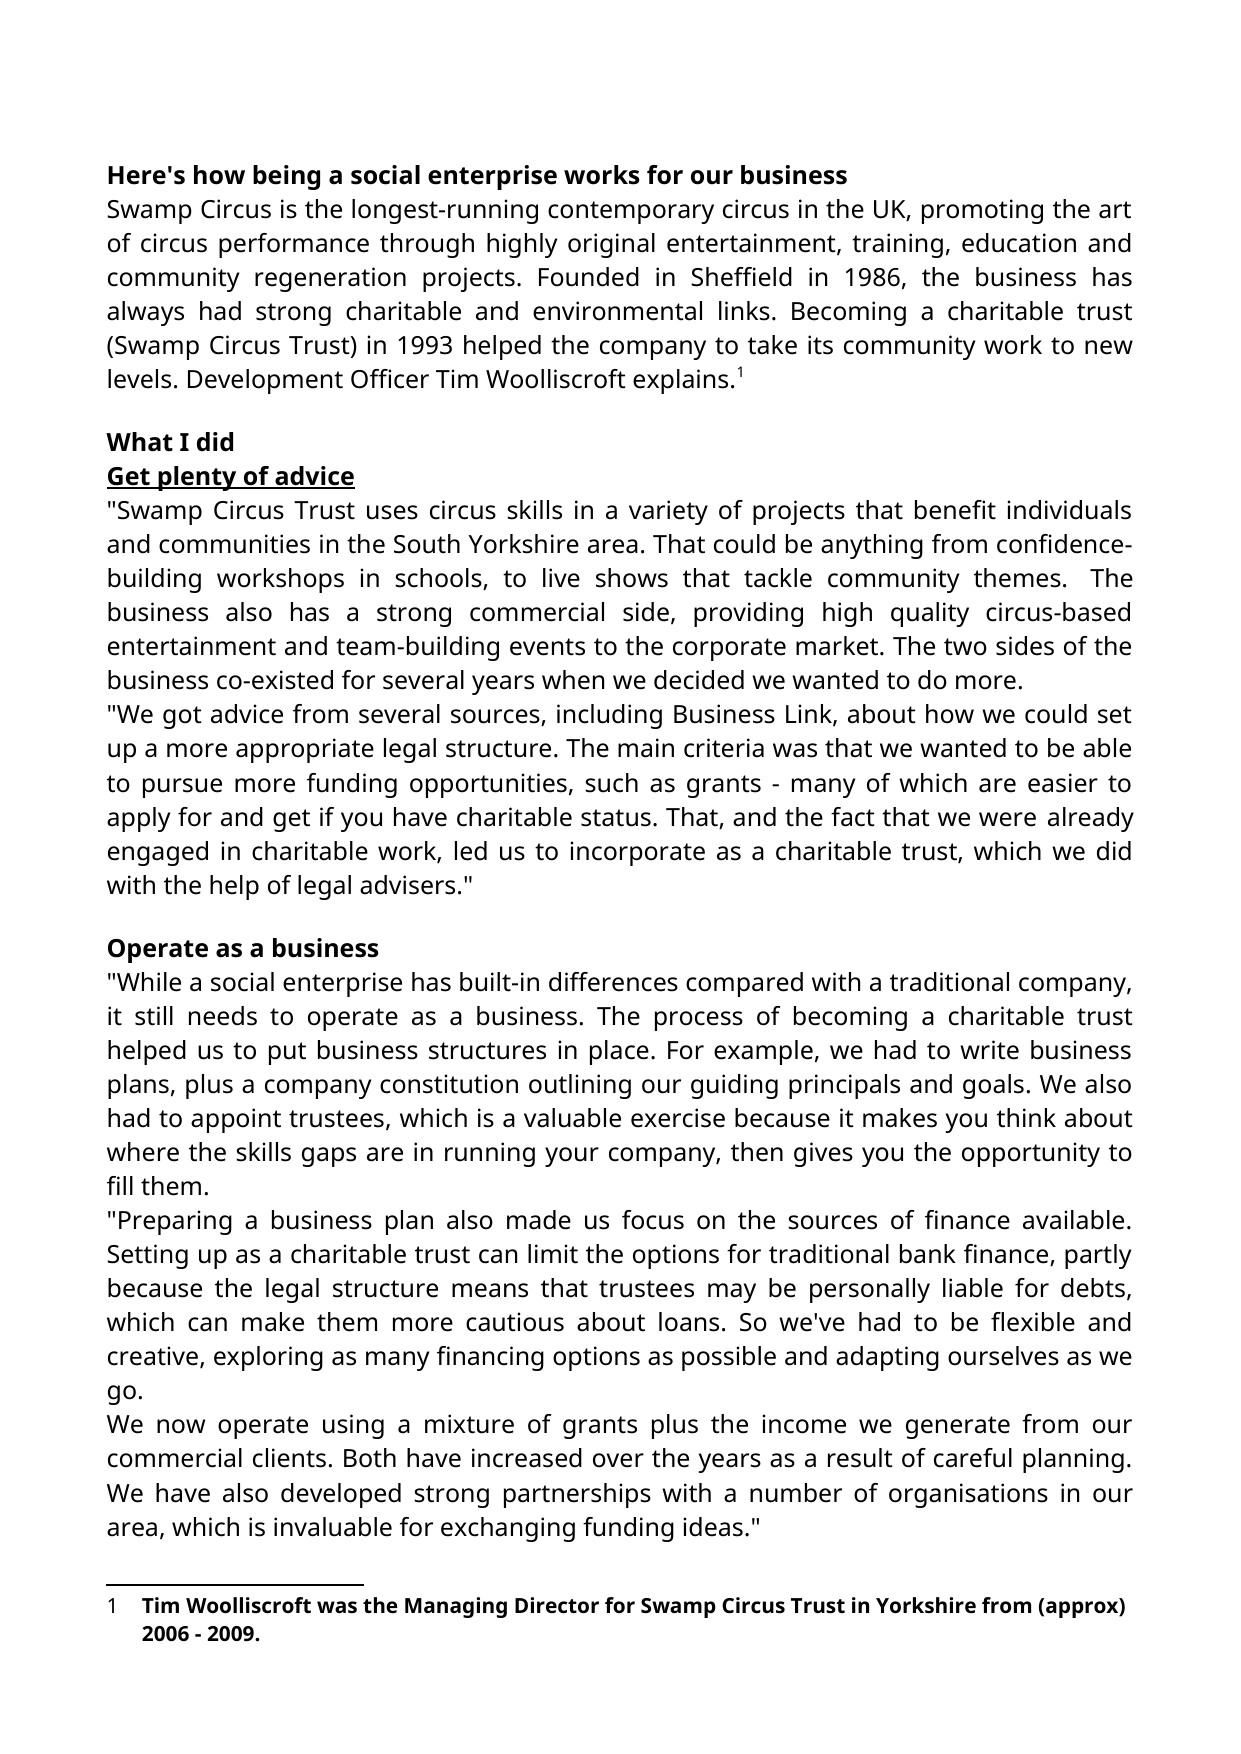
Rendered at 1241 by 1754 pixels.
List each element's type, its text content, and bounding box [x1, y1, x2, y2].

text What I did [106, 424, 1134, 459]
text "While a social enterprise has built-in differences compared with a traditional company, it still needs to operate as a business. The process of becoming a charitable trust helped us to put business structures in place. For example, we had to write business plans, plus a company constitution outlining our guiding principals and goals. We also had to appoint trustees, which is a valuable exercise because it makes you think about where the skills gaps are in running your company, then gives you the opportunity to fill them. [106, 964, 1134, 1203]
text Here's how being a social enterprise works for our business [106, 157, 1134, 191]
text Tim Woolliscroft was the Managing Director for Swamp Circus Trust in Yorkshire from (approx) 2006 - 2009. [106, 1591, 1134, 1648]
text We now operate using a mixture of grants plus the income we generate from our commercial clients. Both have increased over the years as a result of careful planning. We have also developed strong partnerships with a number of organisations in our area, which is invaluable for exchanging funding ideas." [106, 1407, 1134, 1543]
text "Swamp Circus Trust uses circus skills in a variety of projects that benefit individuals and communities in the South Yorkshire area. That could be anything from confidence-building workshops in schools, to live shows that tackle community themes. The business also has a strong commercial side, providing high quality circus-based entertainment and team-building events to the corporate market. The two sides of the business co-existed for several years when we decided we wanted to do more. [106, 493, 1134, 697]
text Swamp Circus is the longest-running contemporary circus in the UK, promoting the art of circus performance through highly original entertainment, training, education and community regeneration projects. Founded in Sheffield in 1986, the business has always had strong charitable and environmental links. Becoming a charitable trust (Swamp Circus Trust) in 1993 helped the company to take its community work to new levels. Development Officer Tim Woolliscroft explains. [106, 191, 1134, 396]
text Operate as a business [106, 930, 1134, 964]
text Get plenty of advice [106, 459, 1134, 493]
text "We got advice from several sources, including Business Link, about how we could set up a more appropriate legal structure. The main criteria was that we wanted to be able to pursue more funding opportunities, such as grants - many of which are easier to apply for and get if you have charitable status. That, and the fact that we were already engaged in charitable work, led us to incorporate as a charitable trust, which we did with the help of legal advisers." [106, 697, 1134, 901]
text "Preparing a business plan also made us focus on the sources of finance available. Setting up as a charitable trust can limit the options for traditional bank finance, partly because the legal structure means that trustees may be personally liable for debts, which can make them more cautious about loans. So we've had to be flexible and creative, exploring as many financing options as possible and adapting ourselves as we go. [106, 1203, 1134, 1407]
